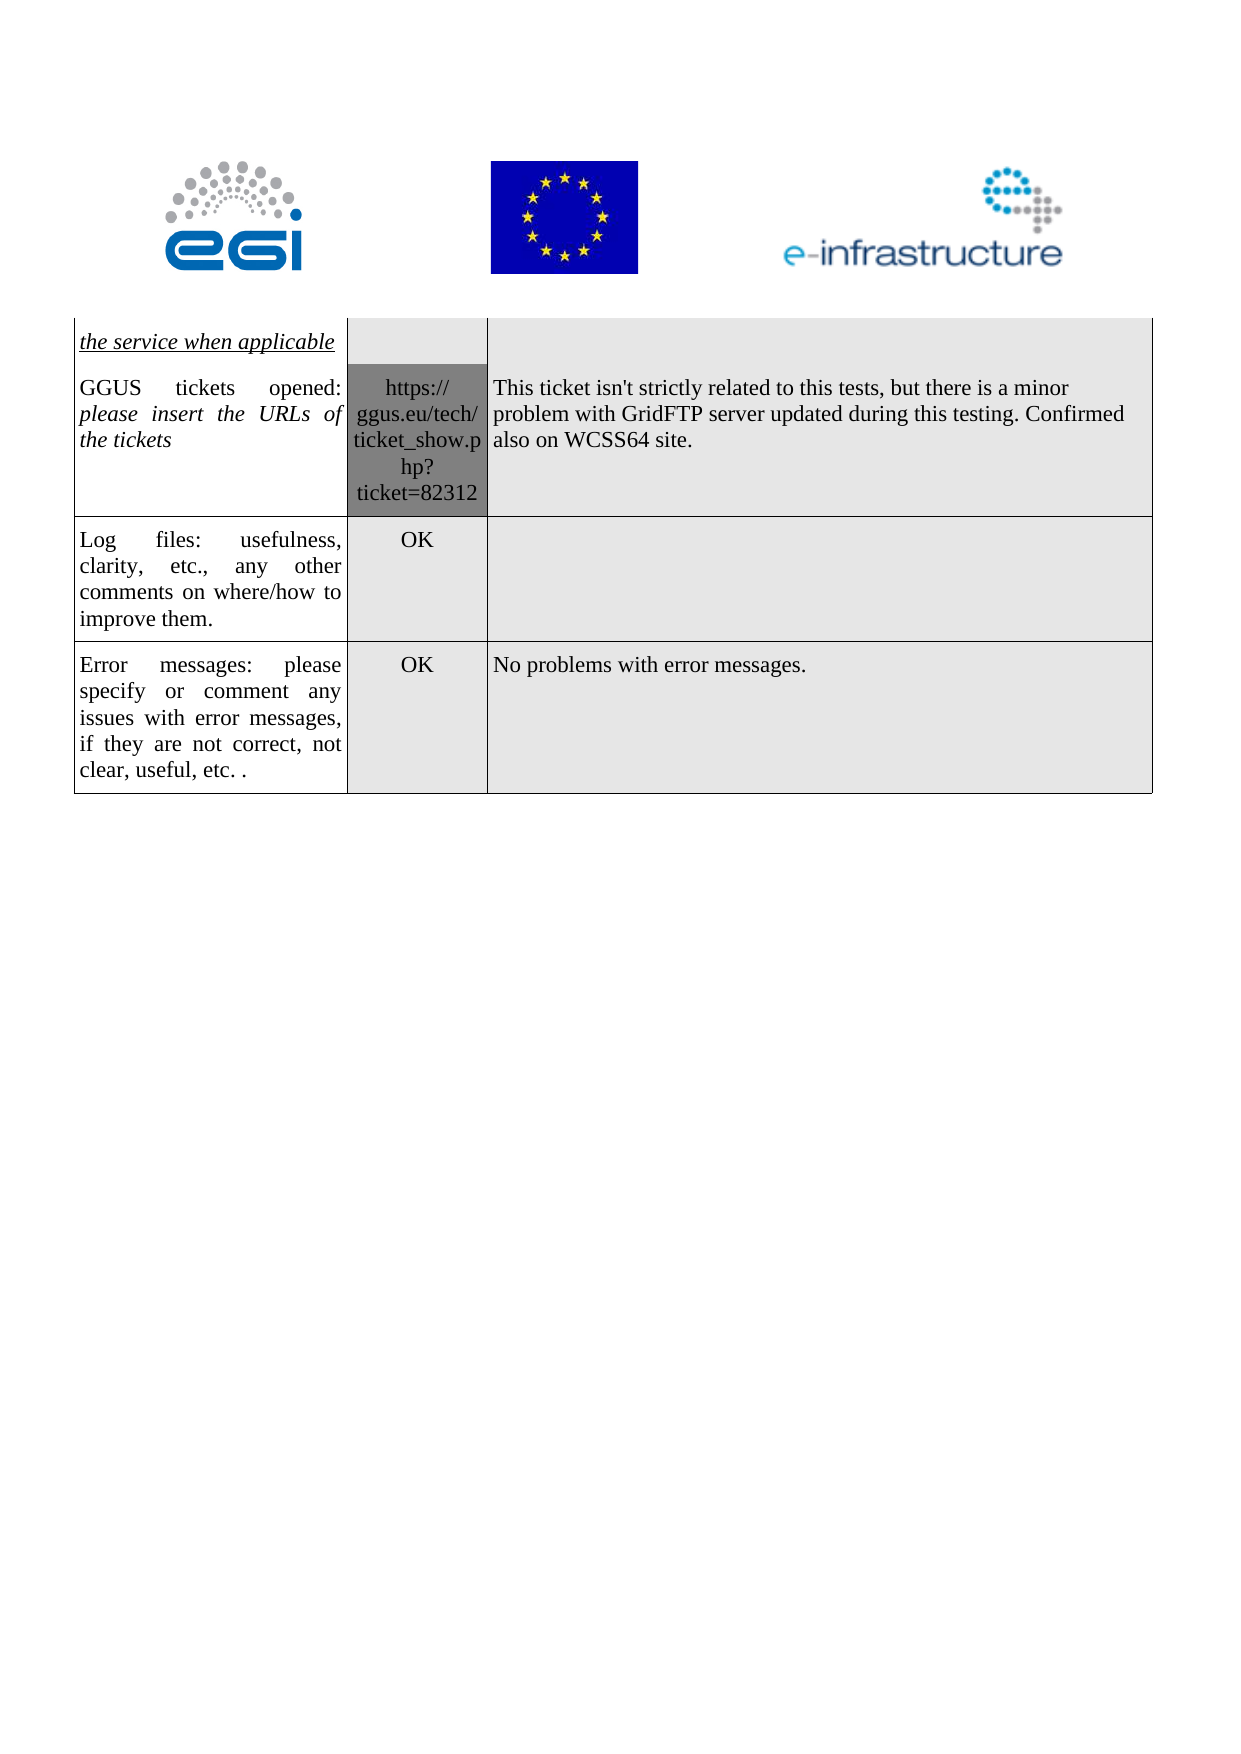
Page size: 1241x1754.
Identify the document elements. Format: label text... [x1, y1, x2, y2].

table_cell Log files: usefulness, clarity, etc., any other comments on where/how to improve them. [75, 517, 347, 641]
table_cell OK [348, 642, 487, 793]
table_cell GGUS tickets opened: please insert the URLs of the tickets [75, 364, 347, 516]
picture [490, 161, 639, 274]
table_cell [348, 318, 487, 364]
table_cell https://ggus.eu/tech/ticket_show.php?ticket=82312 [348, 364, 487, 516]
table_cell [488, 517, 1152, 641]
picture [777, 161, 1070, 274]
table_cell Error messages: please specify or comment any issues with error messages, if they are not correct, not clear, useful, etc. . [75, 642, 347, 793]
table_cell the service when applicable [75, 318, 347, 364]
picture [164, 161, 303, 272]
table_cell This ticket isn't strictly related to this tests, but there is a minor problem with GridFTP server updated during this testing. Confirmed also on WCSS64 site. [488, 364, 1152, 516]
table_cell [488, 318, 1152, 364]
table_cell OK [348, 517, 487, 641]
table_cell No problems with error messages. [488, 642, 1152, 793]
